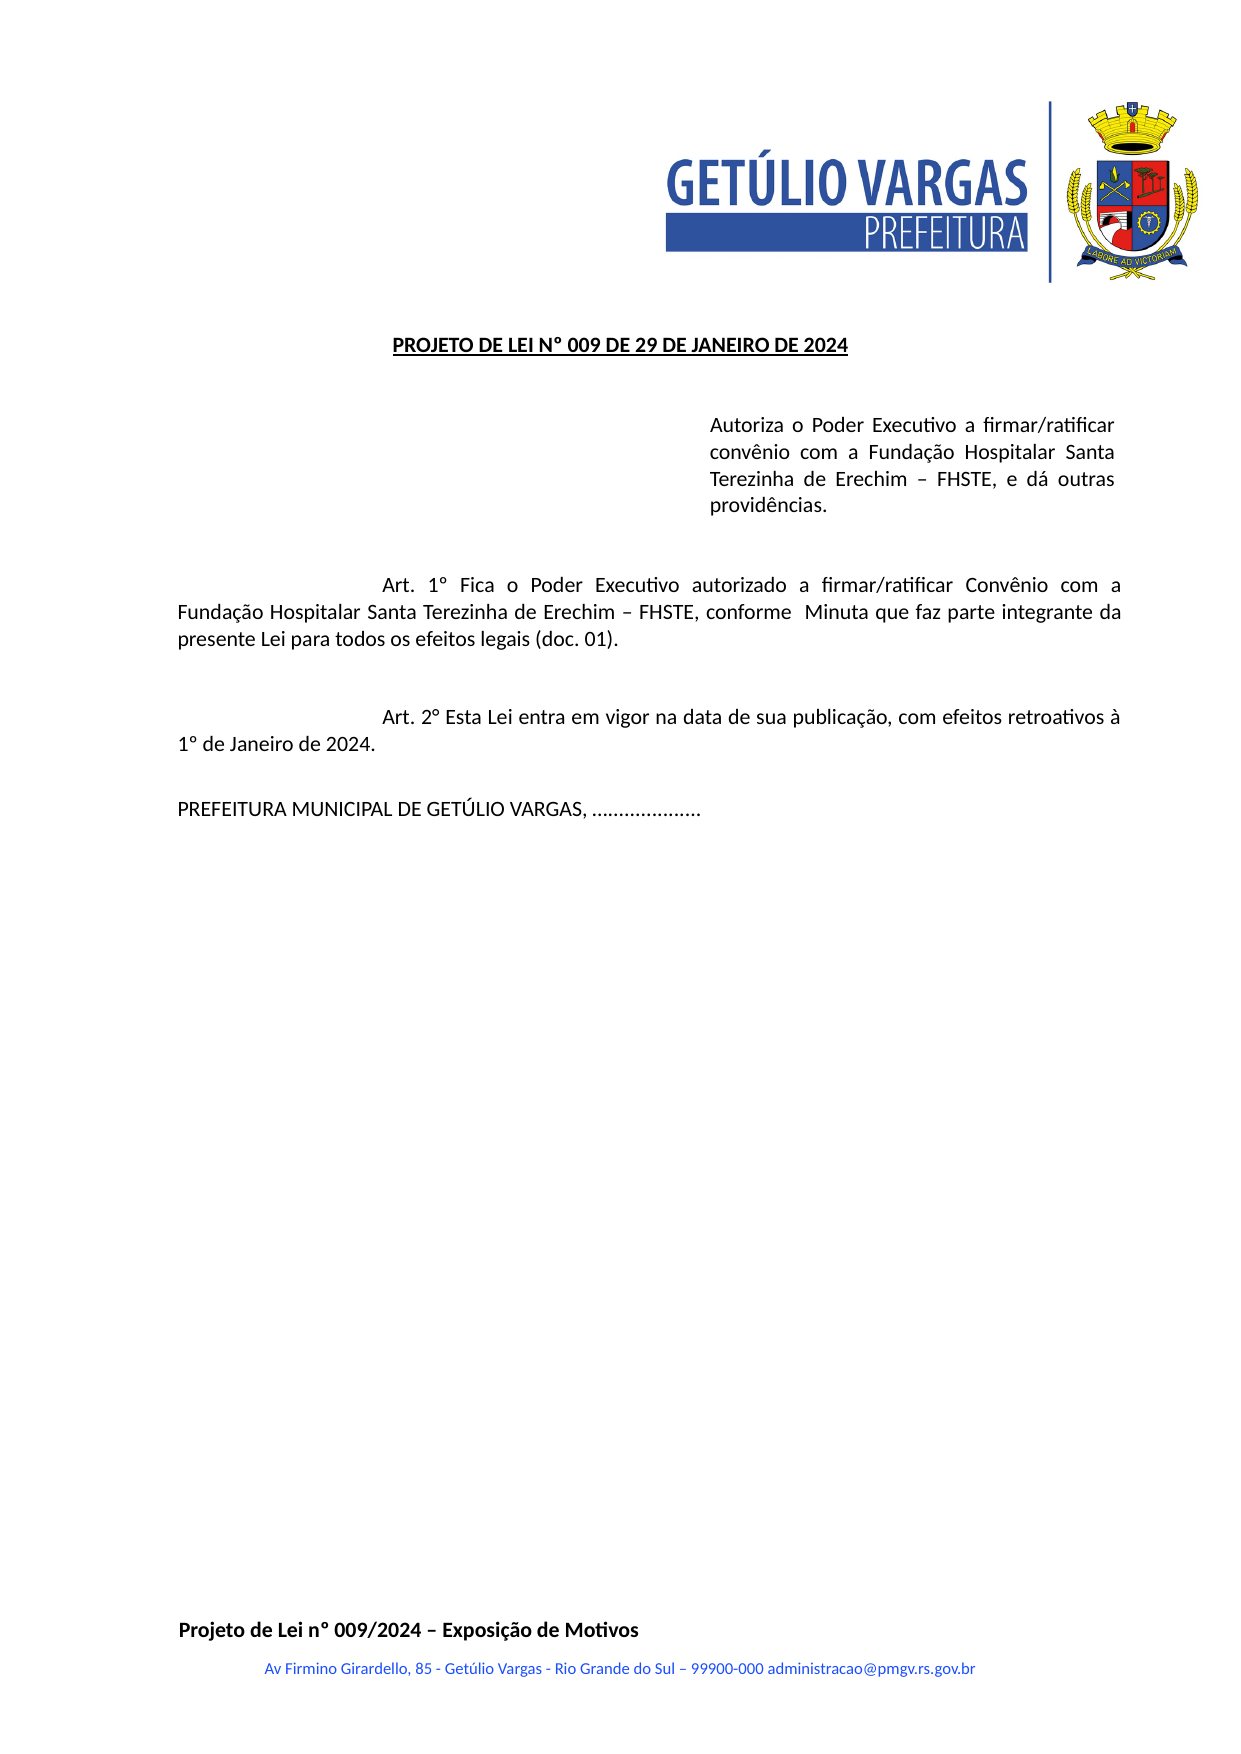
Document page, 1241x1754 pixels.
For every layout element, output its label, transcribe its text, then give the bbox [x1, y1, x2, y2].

text Art. 1º Fica o Poder Executivo autorizado a firmar/ratificar Convênio com a Fundação Hospitalar Santa Terezinha de Erechim – FHSTE, conforme Minuta que faz parte integrante da presente Lei para todos os efeitos legais (doc. 01). [177, 572, 1122, 652]
text Art. 2° Esta Lei entra em vigor na data de sua publicação, com efeitos retroativos à 1º de Janeiro de 2024. [177, 703, 1122, 756]
text Projeto de Lei nº 009/2024 – Exposição de Motivos [178, 1616, 1115, 1643]
text PREFEITURA MUNICIPAL DE GETÚLIO VARGAS, …................. [177, 769, 1122, 822]
text Autoriza o Poder Executivo a firmar/ratificar convênio com a Fundação Hospitalar Santa Terezinha de Erechim – FHSTE, e dá outras providências. [709, 412, 1115, 518]
text PROJETO DE LEI Nº 009 DE 29 DE JANEIRO DE 2024 [0, 332, 1240, 358]
